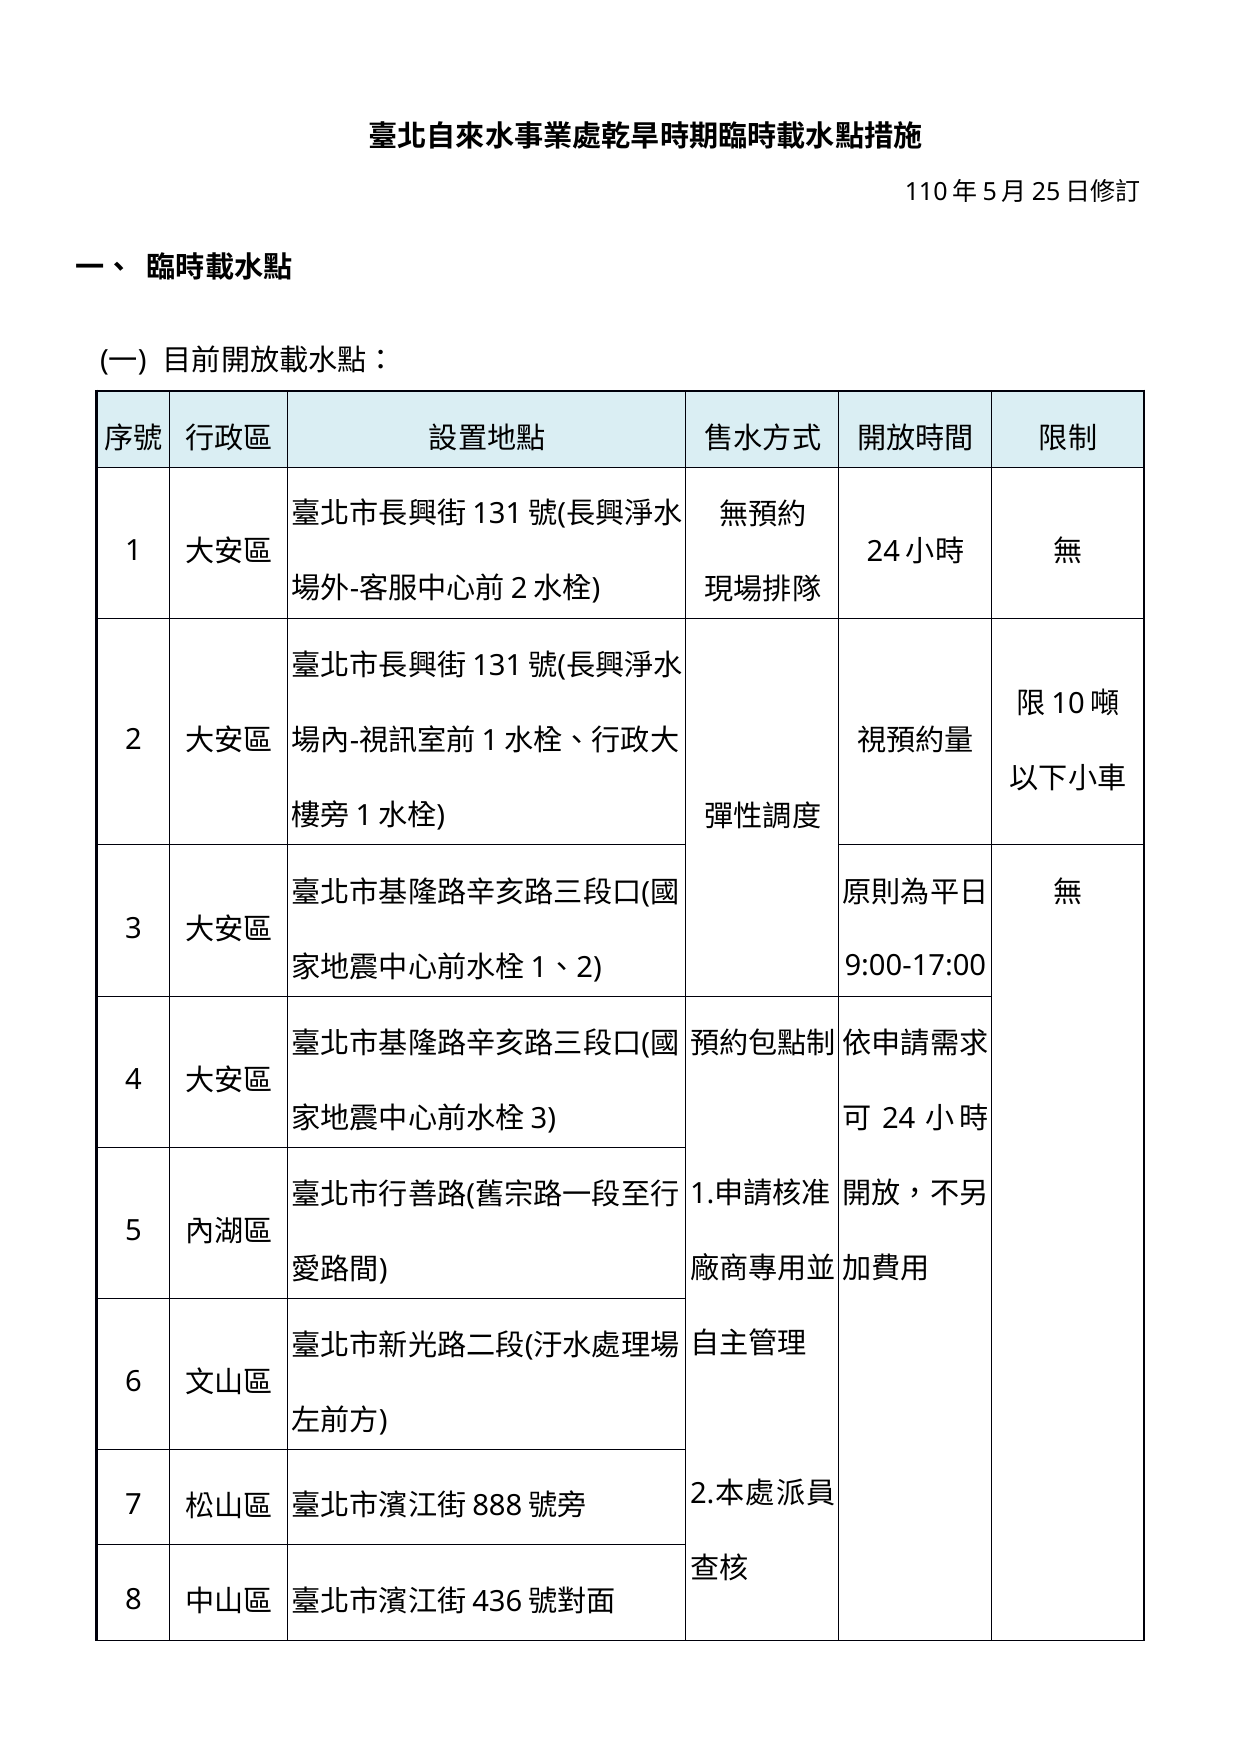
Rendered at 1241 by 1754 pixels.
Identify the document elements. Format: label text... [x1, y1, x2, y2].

table_cell 臺北市長興街131號(長興淨水場內-視訊室前1水栓、行政大樓旁1水栓) [288, 619, 685, 844]
table_cell 無預約 現場排隊 [686, 468, 838, 618]
table_cell 限10噸 以下小車 [992, 619, 1143, 844]
table_cell 無 [992, 845, 1143, 1639]
table_header 限制 [992, 392, 1143, 467]
table_cell 臺北市新光路二段(汙水處理場左前方) [288, 1299, 685, 1449]
table_cell 臺北市濱江街888號旁 [288, 1450, 685, 1544]
table_cell 臺北市行善路(舊宗路一段至行愛路間) [288, 1148, 685, 1298]
table_header 序號 [98, 392, 169, 467]
table_cell 中山區 [170, 1545, 287, 1639]
table_cell 視預約量 [839, 619, 991, 844]
table_header 行政區 [170, 392, 287, 467]
table_cell 4 [98, 997, 169, 1147]
table_cell 大安區 [170, 619, 287, 844]
table_cell 5 [98, 1148, 169, 1298]
table_cell 大安區 [170, 845, 287, 996]
table_cell 2 [98, 619, 169, 844]
table_cell 3 [98, 845, 169, 996]
table_cell 文山區 [170, 1299, 287, 1449]
table_cell 6 [98, 1299, 169, 1449]
table_cell 24小時 [839, 468, 991, 618]
table_header 售水方式 [686, 392, 838, 467]
table_cell 8 [98, 1545, 169, 1639]
table_cell 1 [98, 468, 169, 618]
list 110年5月25日修訂 [125, 164, 1140, 202]
table_cell 依申請需求可24小時開放，不另加費用 [839, 997, 991, 1639]
table_cell 原則為平日9:00-17:00 [839, 845, 991, 996]
table_cell 無 [992, 468, 1143, 618]
list 臨時載水點 [75, 221, 1165, 296]
table_cell 彈性調度 [686, 619, 838, 996]
list 臺北自來水事業處乾旱時期臨時載水點措施 [125, 89, 1165, 164]
table_cell 臺北市基隆路辛亥路三段口(國家地震中心前水栓1、2) [288, 845, 685, 996]
table_header 設置地點 [288, 392, 685, 467]
table_cell 臺北市基隆路辛亥路三段口(國家地震中心前水栓3) [288, 997, 685, 1147]
table_cell 大安區 [170, 997, 287, 1147]
table_cell 7 [98, 1450, 169, 1544]
table_cell 臺北市長興街131號(長興淨水場外-客服中心前2水栓) [288, 468, 685, 618]
table_cell 臺北市濱江街436號對面 [288, 1545, 685, 1639]
table_header 開放時間 [839, 392, 991, 467]
table_cell 松山區 [170, 1450, 287, 1544]
table_cell 預約包點制 1.申請核准 廠商專用並自主管理 2.本處派員查核 [686, 997, 838, 1639]
table_cell 大安區 [170, 468, 287, 618]
table_cell 內湖區 [170, 1148, 287, 1298]
list 目前開放載水點： [100, 314, 1165, 389]
